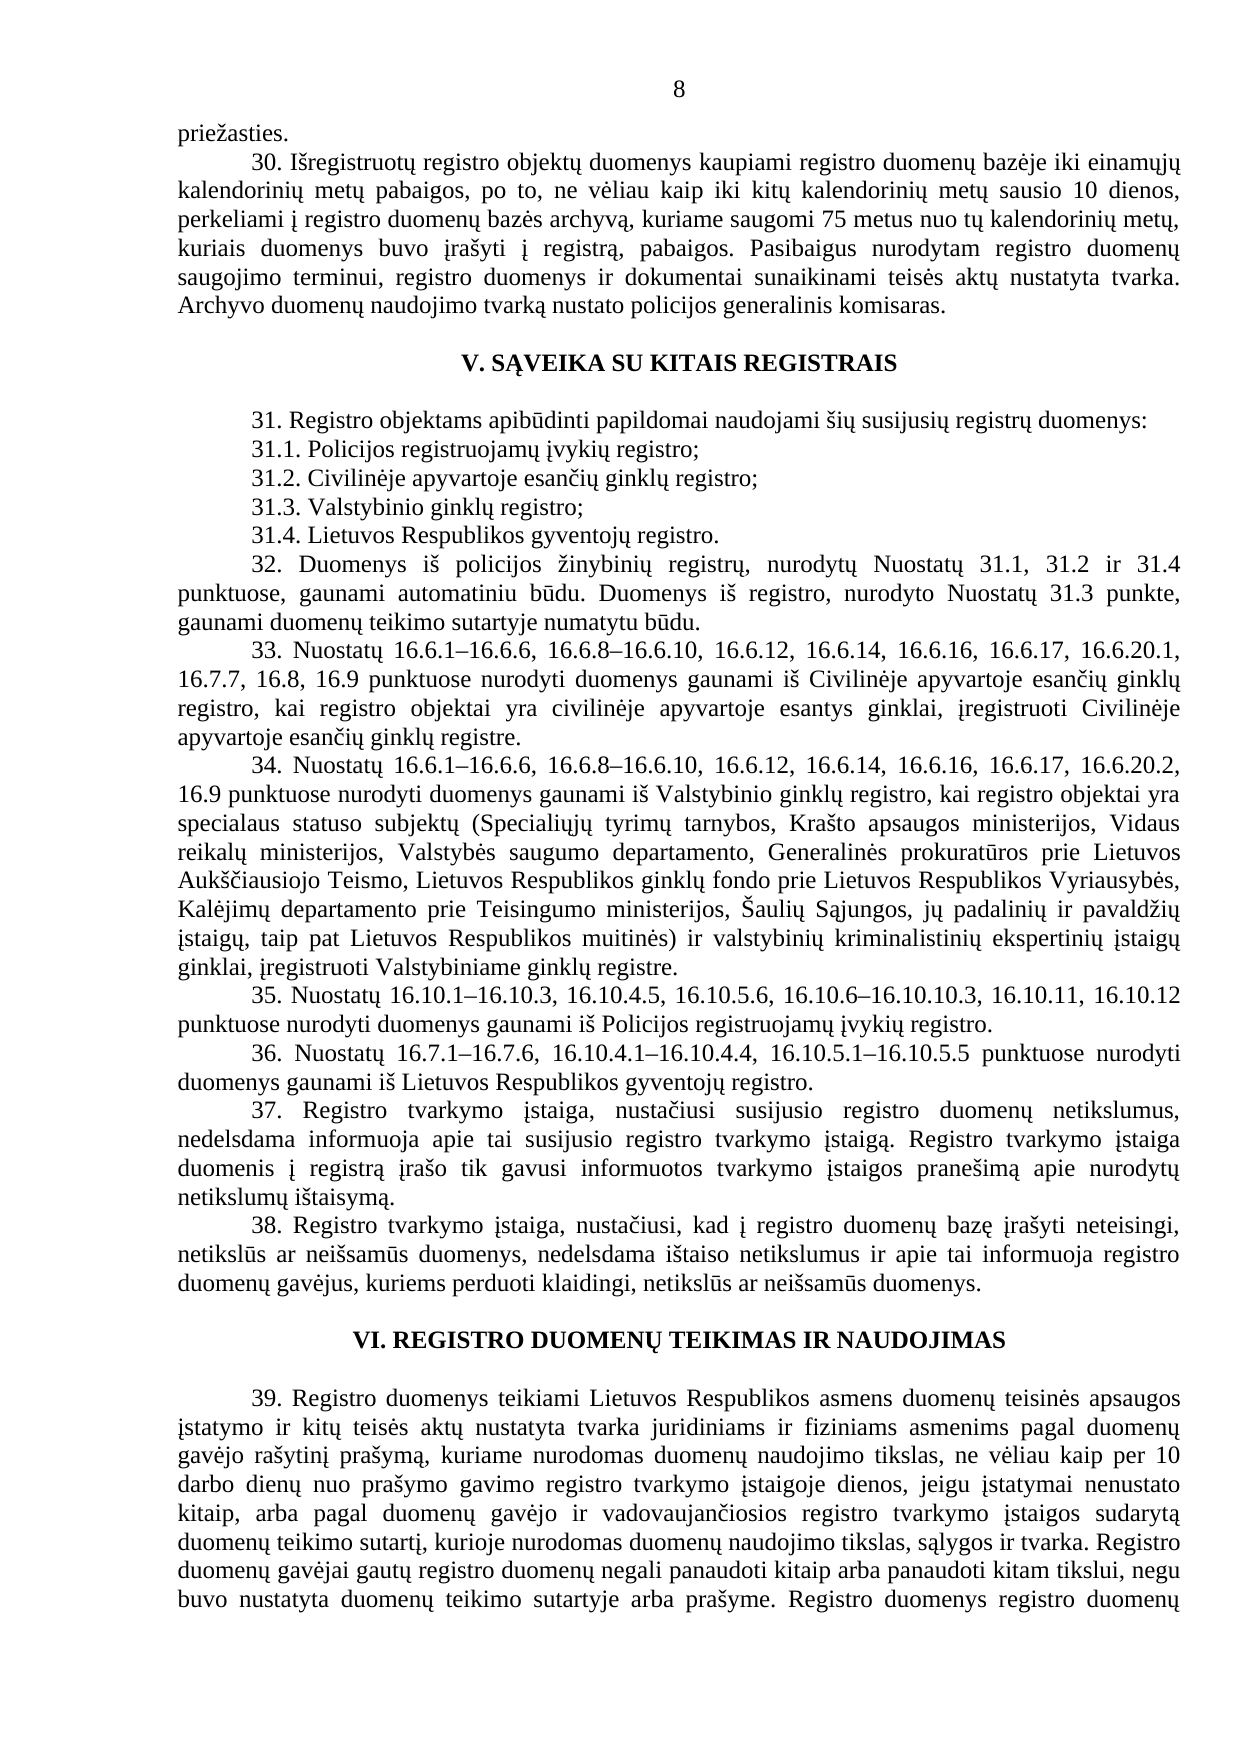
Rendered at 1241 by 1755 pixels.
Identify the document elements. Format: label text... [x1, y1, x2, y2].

text VI. REGISTRO DUOMENŲ TEIKIMAS IR NAUDOJIMAS [177, 1326, 1181, 1354]
text 34. Nuostatų 16.6.1–16.6.6, 16.6.8–16.6.10, 16.6.12, 16.6.14, 16.6.16, 16.6.17, 16.6.20.2, 16.9 punktuose nurodyti duomenys gaunami iš Valstybinio ginklų registro, kai registro objektai yra specialaus statuso subjektų (Specialiųjų tyrimų tarnybos, Krašto apsaugos ministerijos, Vidaus reikalų ministerijos, Valstybės saugumo departamento, Generalinės prokuratūros prie Lietuvos Aukščiausiojo Teismo, Lietuvos Respublikos ginklų fondo prie Lietuvos Respublikos Vyriausybės, Kalėjimų departamento prie Teisingumo ministerijos, Šaulių Sąjungos, jų padalinių ir pavaldžių įstaigų, taip pat Lietuvos Respublikos muitinės) ir valstybinių kriminalistinių ekspertinių įstaigų ginklai, įregistruoti Valstybiniame ginklų registre. [177, 751, 1181, 981]
text 31.3. Valstybinio ginklų registro; [177, 492, 1181, 521]
text priežasties. [177, 118, 1181, 147]
text 36. Nuostatų 16.7.1–16.7.6, 16.10.4.1–16.10.4.4, 16.10.5.1–16.10.5.5 punktuose nurodyti duomenys gaunami iš Lietuvos Respublikos gyventojų registro. [177, 1038, 1181, 1096]
text 32. Duomenys iš policijos žinybinių registrų, nurodytų Nuostatų 31.1, 31.2 ir 31.4 punktuose, gaunami automatiniu būdu. Duomenys iš registro, nurodyto Nuostatų 31.3 punkte, gaunami duomenų teikimo sutartyje numatytu būdu. [177, 549, 1181, 636]
text 31.4. Lietuvos Respublikos gyventojų registro. [177, 521, 1181, 549]
text 31.2. Civilinėje apyvartoje esančių ginklų registro; [177, 463, 1181, 492]
text 31. Registro objektams apibūdinti papildomai naudojami šių susijusių registrų duomenys: [177, 406, 1181, 434]
text 37. Registro tvarkymo įstaiga, nustačiusi susijusio registro duomenų netikslumus, nedelsdama informuoja apie tai susijusio registro tvarkymo įstaigą. Registro tvarkymo įstaiga duomenis į registrą įrašo tik gavusi informuotos tvarkymo įstaigos pranešimą apie nurodytų netikslumų ištaisymą. [177, 1096, 1181, 1211]
text 31.1. Policijos registruojamų įvykių registro; [177, 434, 1181, 463]
text V. SĄVEIKA SU KITAIS REGISTRAIS [177, 348, 1181, 377]
text 38. Registro tvarkymo įstaiga, nustačiusi, kad į registro duomenų bazę įrašyti neteisingi, netikslūs ar neišsamūs duomenys, nedelsdama ištaiso netikslumus ir apie tai informuoja registro duomenų gavėjus, kuriems perduoti klaidingi, netikslūs ar neišsamūs duomenys. [177, 1211, 1181, 1297]
text 30. Išregistruotų registro objektų duomenys kaupiami registro duomenų bazėje iki einamųjų kalendorinių metų pabaigos, po to, ne vėliau kaip iki kitų kalendorinių metų sausio 10 dienos, perkeliami į registro duomenų bazės archyvą, kuriame saugomi 75 metus nuo tų kalendorinių metų, kuriais duomenys buvo įrašyti į registrą, pabaigos. Pasibaigus nurodytam registro duomenų saugojimo terminui, registro duomenys ir dokumentai sunaikinami teisės aktų nustatyta tvarka. Archyvo duomenų naudojimo tvarką nustato policijos generalinis komisaras. [177, 147, 1181, 319]
text 35. Nuostatų 16.10.1–16.10.3, 16.10.4.5, 16.10.5.6, 16.10.6–16.10.10.3, 16.10.11, 16.10.12 punktuose nurodyti duomenys gaunami iš Policijos registruojamų įvykių registro. [177, 981, 1181, 1038]
text 39. Registro duomenys teikiami Lietuvos Respublikos asmens duomenų teisinės apsaugos įstatymo ir kitų teisės aktų nustatyta tvarka juridiniams ir fiziniams asmenims pagal duomenų gavėjo rašytinį prašymą, kuriame nurodomas duomenų naudojimo tikslas, ne vėliau kaip per 10 darbo dienų nuo prašymo gavimo registro tvarkymo įstaigoje dienos, jeigu įstatymai nenustato kitaip, arba pagal duomenų gavėjo ir vadovaujančiosios registro tvarkymo įstaigos sudarytą duomenų teikimo sutartį, kurioje nurodomas duomenų naudojimo tikslas, sąlygos ir tvarka. Registro duomenų gavėjai gautų registro duomenų negali panaudoti kitaip arba panaudoti kitam tikslui, negu buvo nustatyta duomenų teikimo sutartyje arba prašyme. Registro duomenys registro duomenų [177, 1383, 1181, 1613]
text 33. Nuostatų 16.6.1–16.6.6, 16.6.8–16.6.10, 16.6.12, 16.6.14, 16.6.16, 16.6.17, 16.6.20.1, 16.7.7, 16.8, 16.9 punktuose nurodyti duomenys gaunami iš Civilinėje apyvartoje esančių ginklų registro, kai registro objektai yra civilinėje apyvartoje esantys ginklai, įregistruoti Civilinėje apyvartoje esančių ginklų registre. [177, 636, 1181, 751]
